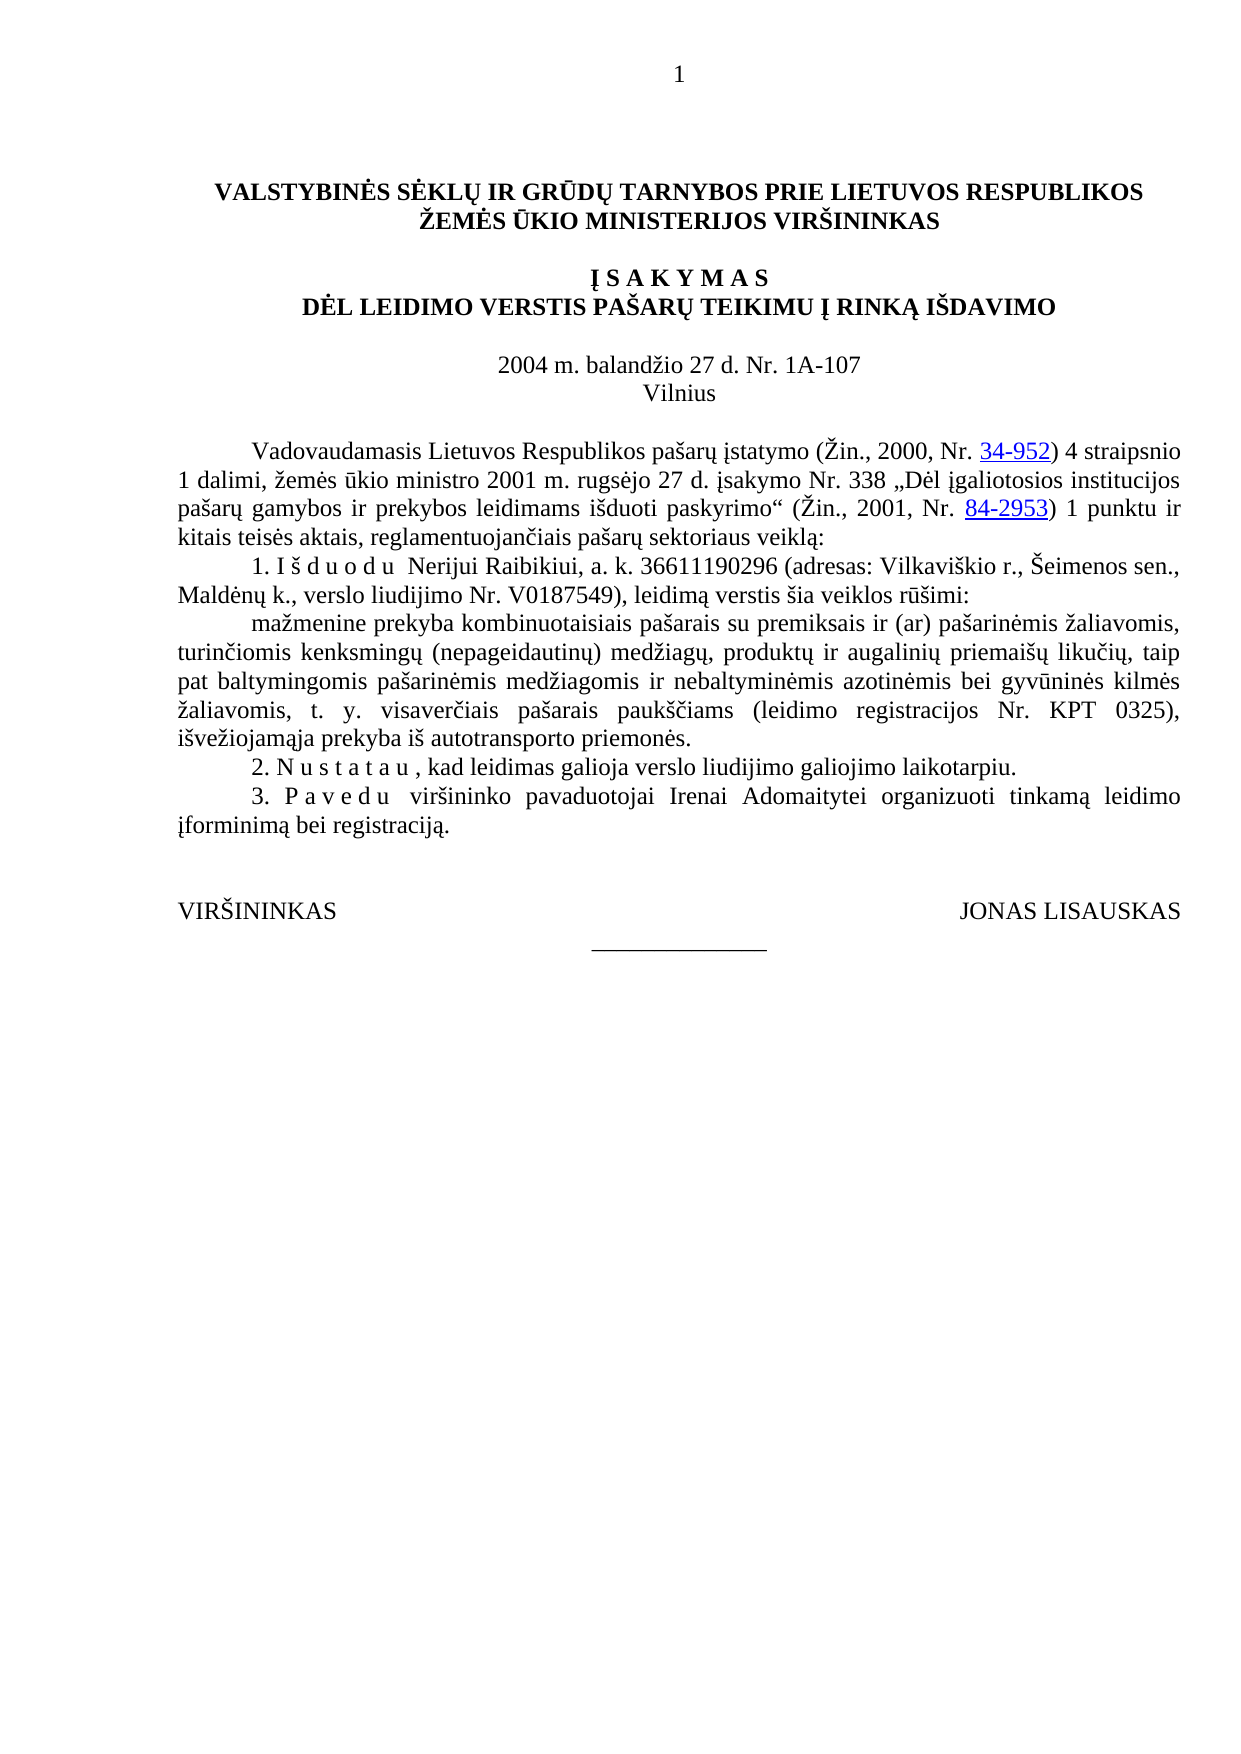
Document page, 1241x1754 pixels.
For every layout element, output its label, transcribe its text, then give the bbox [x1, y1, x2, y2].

text 1. Išduodu Nerijui Raibikiui, a. k. 36611190296 (adresas: Vilkaviškio r., Šeimenos sen., Maldėnų k., verslo liudijimo Nr. V0187549), leidimą verstis šia veiklos rūšimi: [177, 551, 1181, 608]
text DĖL LEIDIMO VERSTIS PAŠARŲ TEIKIMU Į RINKĄ IŠDAVIMO [177, 292, 1181, 321]
text 2. Nustatau, kad leidimas galioja verslo liudijimo galiojimo laikotarpiu. [177, 752, 1181, 781]
text VIRŠININKAS JONAS LISAUSKAS [177, 896, 1181, 925]
text mažmenine prekyba kombinuotaisiais pašarais su premiksais ir (ar) pašarinėmis žaliavomis, turinčiomis kenksmingų (nepageidautinų) medžiagų, produktų ir augalinių priemaišų likučių, taip pat baltymingomis pašarinėmis medžiagomis ir nebaltyminėmis azotinėmis bei gyvūninės kilmės žaliavomis, t. y. visaverčiais pašarais paukščiams (leidimo registracijos Nr. KPT 0325), išvežiojamąja prekyba iš autotransporto priemonės. [177, 608, 1181, 752]
text Vilnius [177, 378, 1181, 407]
text VALSTYBINĖS SĖKLŲ IR GRŪDŲ TARNYBOS PRIE LIETUVOS RESPUBLIKOS ŽEMĖS ŪKIO MINISTERIJOS VIRŠININKAS [177, 177, 1181, 235]
text Į S A K Y M A S [177, 263, 1181, 292]
text 2004 m. balandžio 27 d. Nr. 1A-107 [177, 350, 1181, 378]
text 3. Pavedu viršininko pavaduotojai Irenai Adomaitytei organizuoti tinkamą leidimo įforminimą bei registraciją. [177, 781, 1181, 838]
text ______________ [177, 925, 1181, 953]
text Vadovaudamasis Lietuvos Respublikos pašarų įstatymo (Žin., 2000, Nr. 34-952) 4 straipsnio 1 dalimi, žemės ūkio ministro 2001 m. rugsėjo 27 d. įsakymo Nr. 338 „Dėl įgaliotosios institucijos pašarų gamybos ir prekybos leidimams išduoti paskyrimo“ (Žin., 2001, Nr. 84-2953) 1 punktu ir kitais teisės aktais, reglamentuojančiais pašarų sektoriaus veiklą: [177, 436, 1181, 551]
